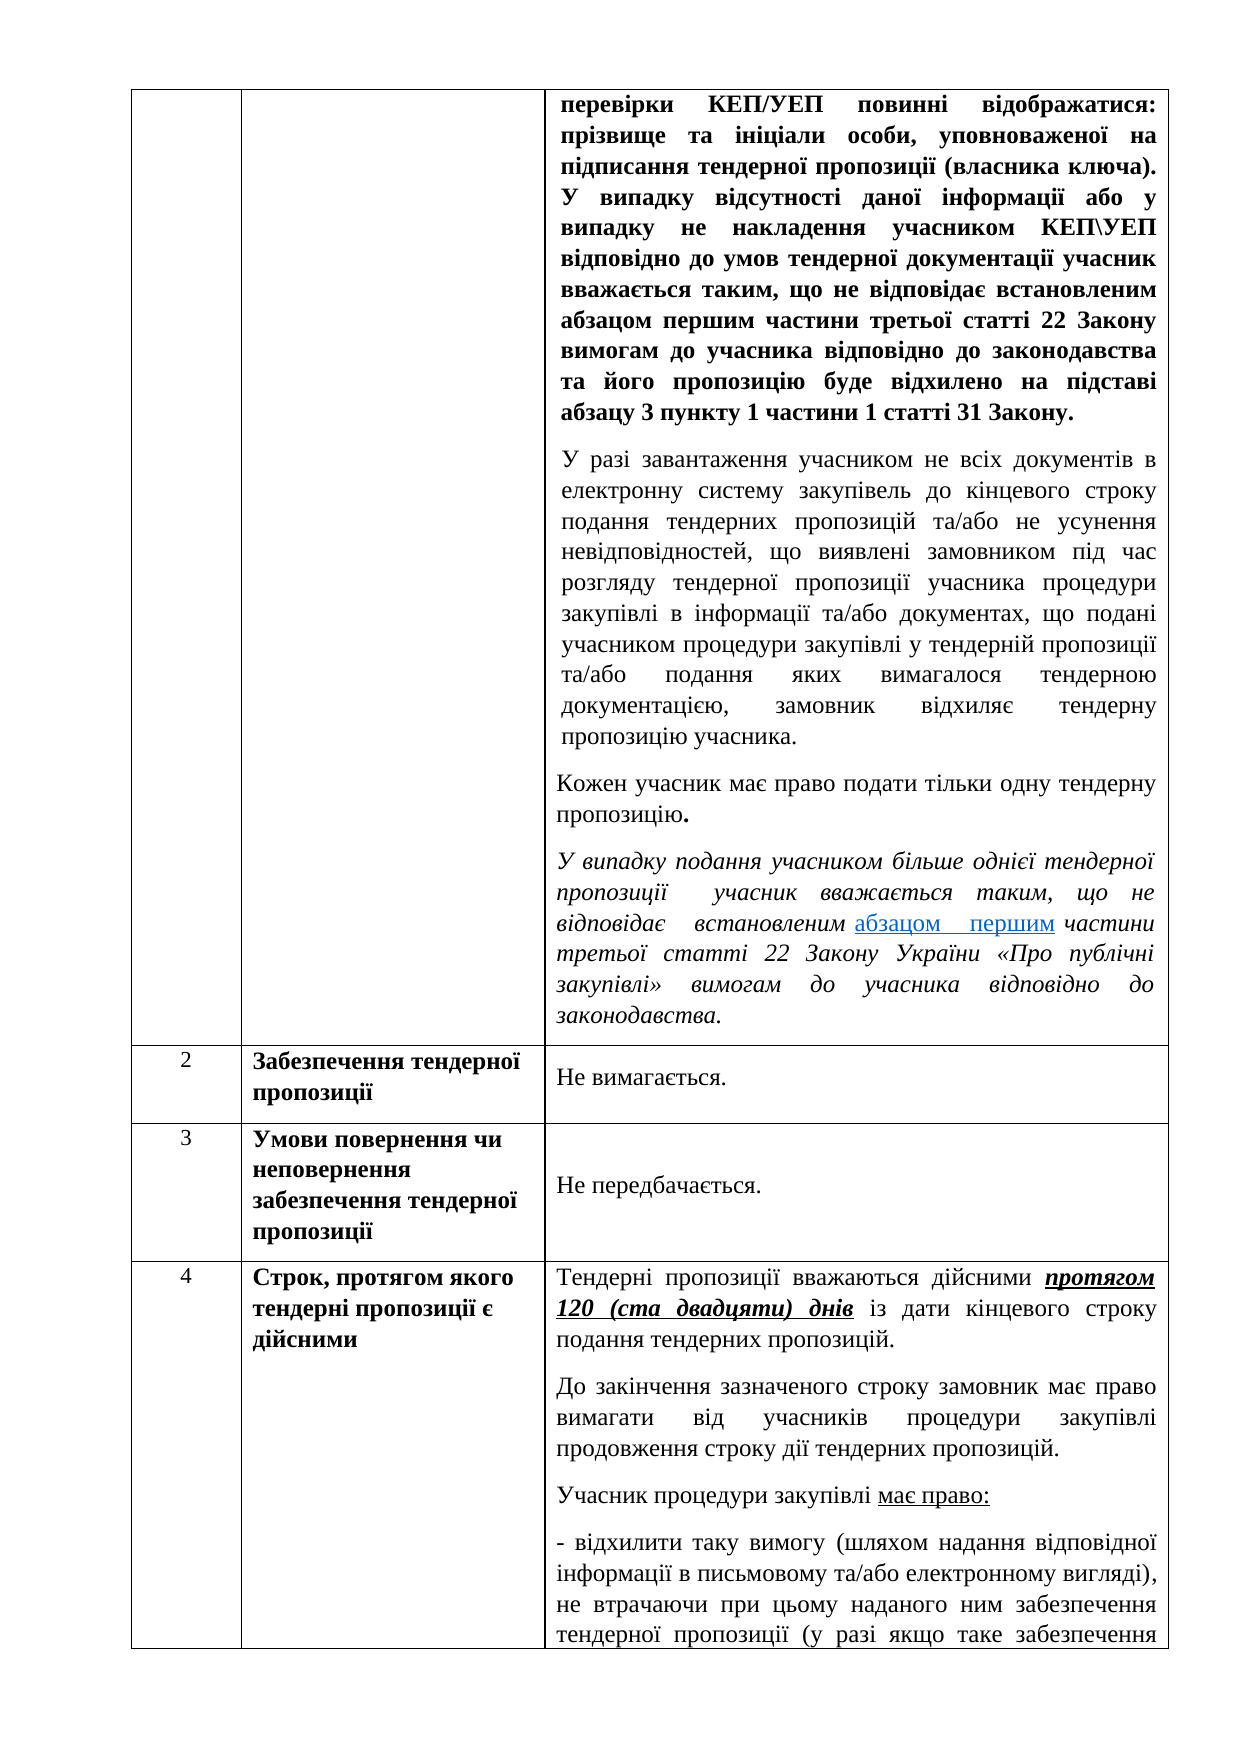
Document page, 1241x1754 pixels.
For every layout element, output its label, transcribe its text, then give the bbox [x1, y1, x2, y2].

table_cell [242, 90, 544, 1045]
table_cell Не передбачається. [546, 1124, 1168, 1261]
table_cell Умови повернення чи неповернення забезпечення тендерної пропозиції [242, 1124, 544, 1261]
table_cell Забезпечення тендерної пропозиції [242, 1046, 544, 1123]
table_cell 3 [132, 1124, 241, 1261]
table_cell Не вимагається. [546, 1046, 1168, 1123]
table_cell 2 [132, 1046, 241, 1123]
table_cell перевірки КЕП/УЕП повинні відображатися: прізвище та ініціали особи, уповноваженої на підписання тендерної пропозиції (власника ключа). У випадку відсутності даної інформації або у випадку не накладення учасником КЕП\УЕП відповідно до умов тендерної документації учасник вважається таким, що не відповідає встановленим абзацом першим частини третьої статті 22 Закону вимогам до учасника відповідно до законодавства та його пропозицію буде відхилено на підставі абзацу 3 пункту 1 частини 1 статті 31 Закону. У разі завантаження учасником не всіх документів в електронну систему закупівель до кінцевого строку подання тендерних пропозицій та/або не усунення невідповідностей, що виявлені замовником під час розгляду тендерної пропозиції учасника процедури закупівлі в інформації та/або документах, що подані учасником процедури закупівлі у тендерній пропозиції та/або подання яких вимагалося тендерною документацією, замовник відхиляє тендерну пропозицію учасника. Кожен учасник має право подати тільки одну тендерну пропозицію. У випадку подання учасником більше однієї тендерної пропозиції учасник вважається таким, що не відповідає встановленим абзацом першим частини третьої статті 22 Закону України «Про публічні закупівлі» вимогам до учасника відповідно до законодавства. [546, 90, 1168, 1045]
table_cell 4 [132, 1262, 241, 1648]
table_cell [132, 90, 241, 1045]
table_cell Строк, протягом якого тендерні пропозиції є дійсними [242, 1262, 544, 1648]
table_cell Тендерні пропозиції вважаються дійсними протягом 120 (ста двадцяти) днів із дати кінцевого строку подання тендерних пропозицій. До закінчення зазначеного строку замовник має право вимагати від учасників процедури закупівлі продовження строку дії тендерних пропозицій. Учасник процедури закупівлі має право: - відхилити таку вимогу (шляхом надання відповідної інформації в письмовому та/або електронному вигляді), не втрачаючи при цьому наданого ним забезпечення тендерної пропозиції (у разі якщо таке забезпечення [546, 1262, 1168, 1648]
